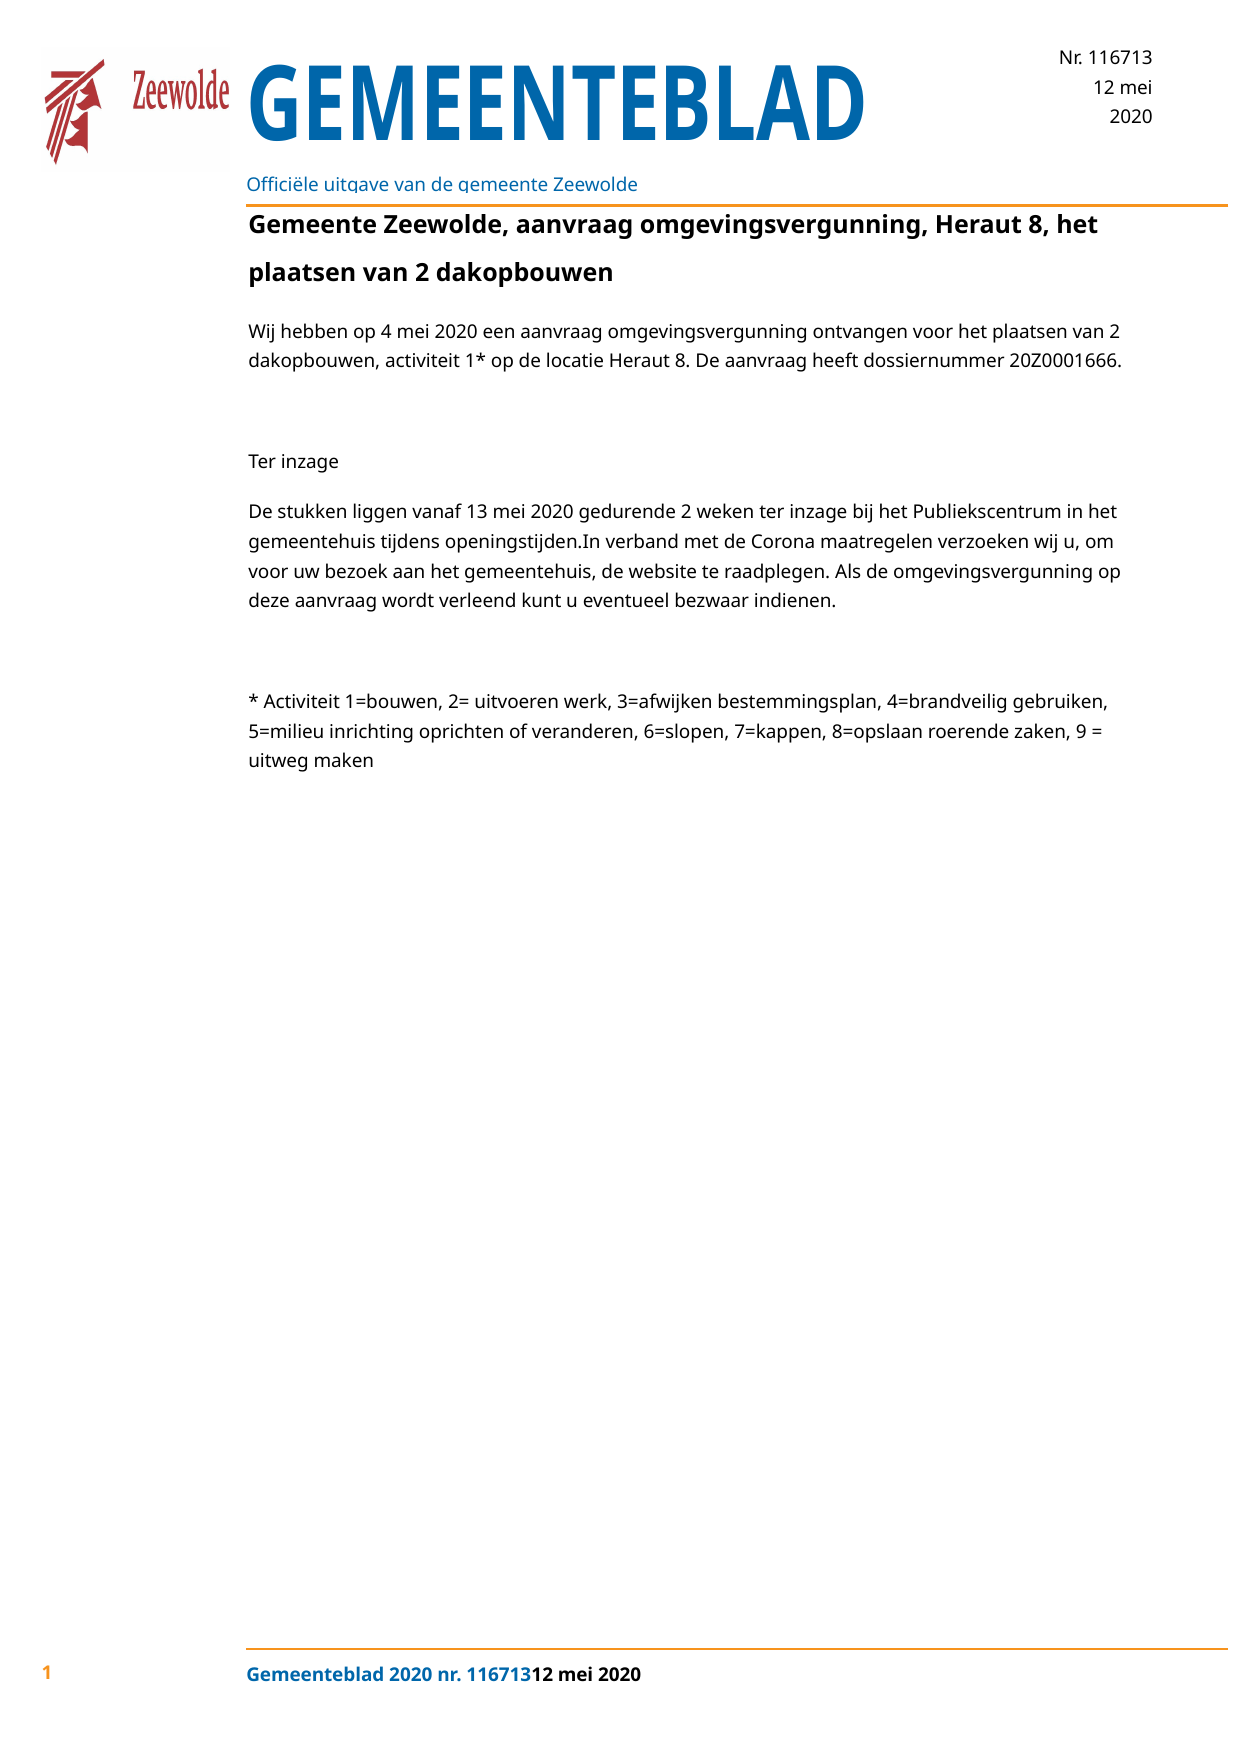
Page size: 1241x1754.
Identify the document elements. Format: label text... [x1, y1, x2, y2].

text Gemeente Zeewolde, aanvraag omgevingsvergunning, Heraut 8, het plaatsen van 2 dakopbouwen [248, 207, 1152, 288]
text * Activiteit 1=bouwen, 2= uitvoeren werk, 3=afwijken bestemmingsplan, 4=brandveilig gebruiken, 5=milieu inrichting oprichten of veranderen, 6=slopen, 7=kappen, 8=opslaan roerende zaken, 9 = uitweg maken [248, 688, 1152, 773]
text De stukken liggen vanaf 13 mei 2020 gedurende 2 weken ter inzage bij het Publiekscentrum in het gemeentehuis tijdens openingstijden.In verband met de Corona maatregelen verzoeken wij u, om voor uw bezoek aan het gemeentehuis, de website te raadplegen. Als de omgevingsvergunning op deze aanvraag wordt verleend kunt u eventueel bezwaar indienen. [248, 499, 1152, 613]
text Ter inzage [248, 448, 1152, 474]
text Wij hebben op 4 mei 2020 een aanvraag omgevingsvergunning ontvangen voor het plaatsen van 2 dakopbouwen, activiteit 1* op de locatie Heraut 8. De aanvraag heeft dossiernummer 20Z0001666. [248, 318, 1152, 373]
picture [41, 47, 231, 172]
